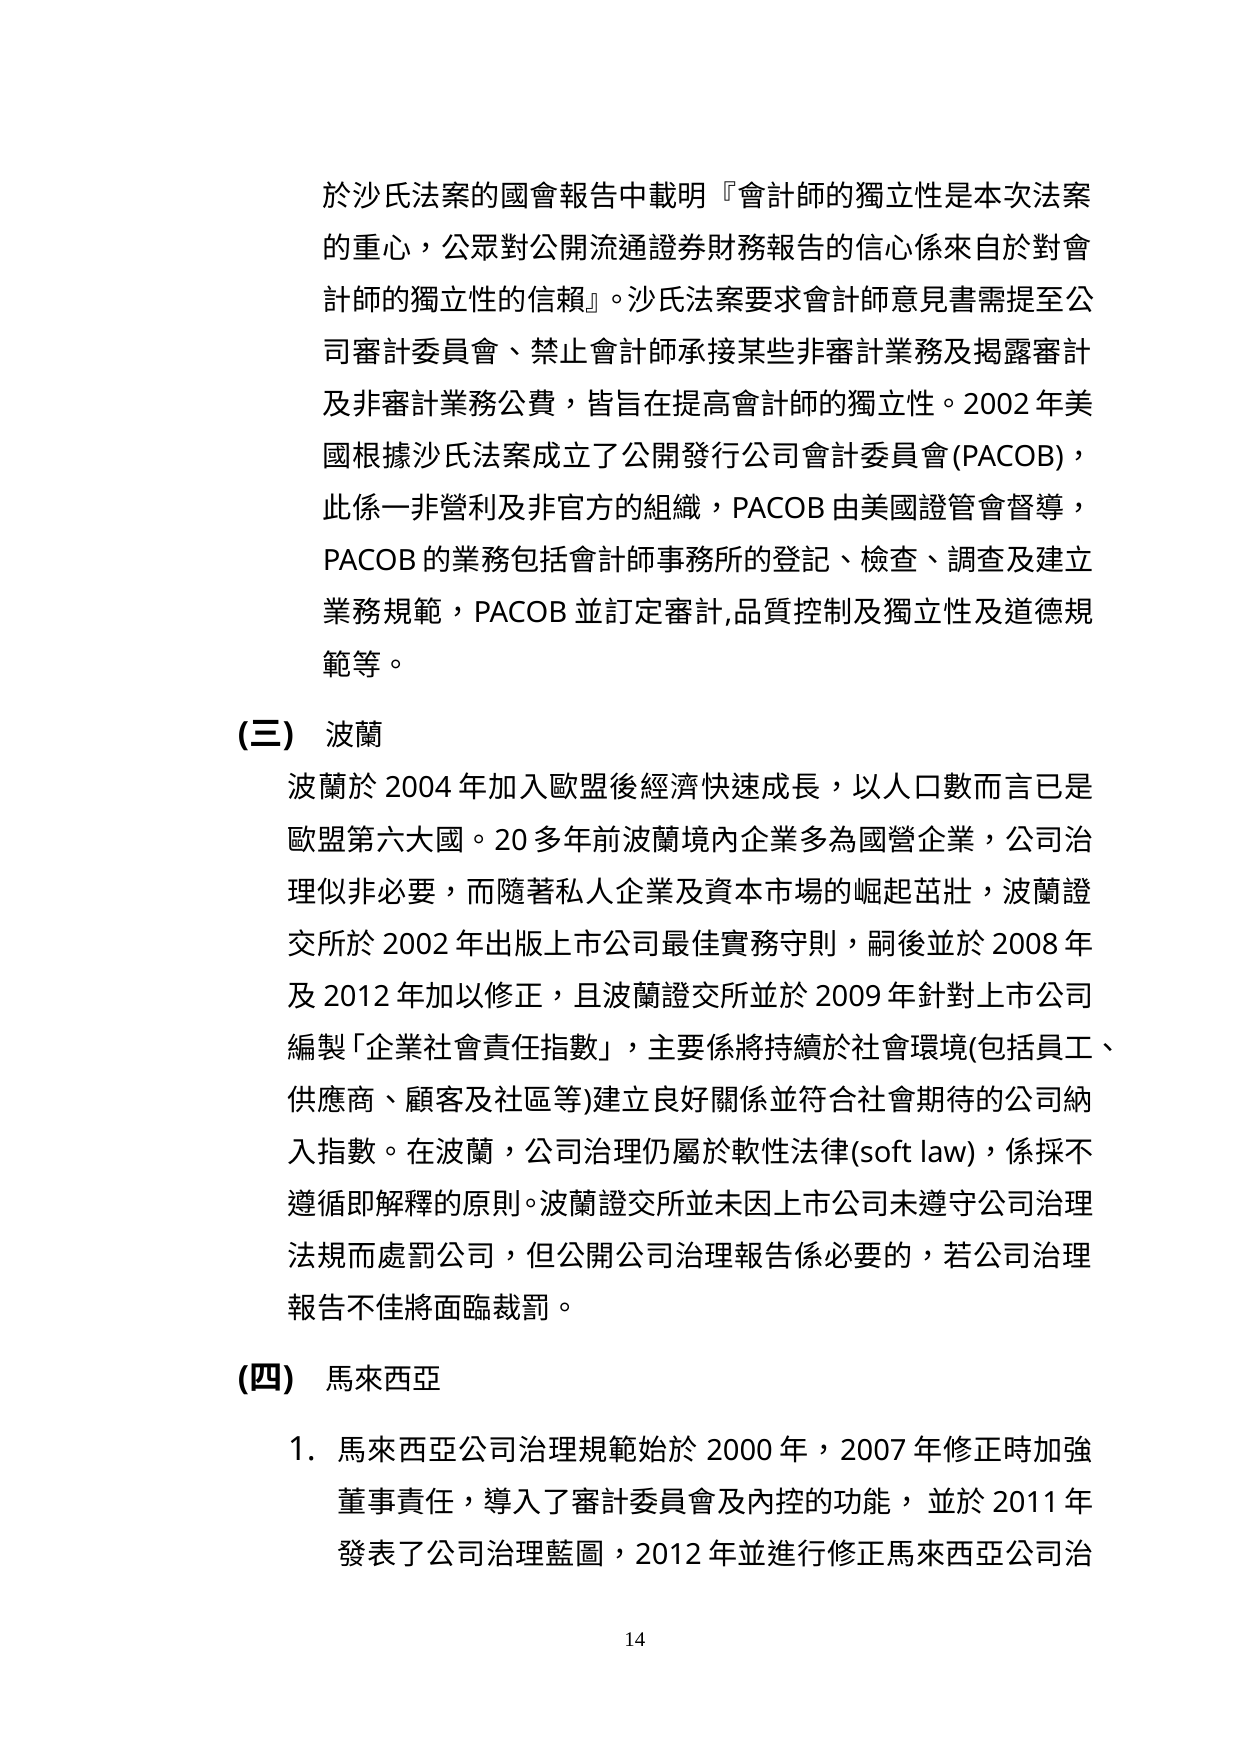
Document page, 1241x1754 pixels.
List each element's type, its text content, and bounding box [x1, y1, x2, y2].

list 馬來西亞 [238, 1348, 1094, 1400]
list 馬來西亞公司治理規範始於2000年，2007年修正時加強董事責任，導入了審計委員會及內控的功能， 並於2011年發表了公司治理藍圖，2012年並進行修正馬來西亞公司治 [288, 1419, 1094, 1575]
list 波蘭 波蘭於2004年加入歐盟後經濟快速成長，以人口數而言已是歐盟第六大國。20多年前波蘭境內企業多為國營企業，公司治理似非必要，而隨著私人企業及資本市場的崛起茁壯，波蘭證交所於2002年出版上市公司最佳實務守則，嗣後並於2008年及2012年加以修正，且波蘭證交所並於2009年針對上市公司編製「企業社會責任指數」，主要係將持續於社會環境(包括員工、供應商、顧客及社區等)建立良好關係並符合社會期待的公司納入指數。在波蘭，公司治理仍屬於軟性法律(soft law)，係採不遵循即解釋的原則。波蘭證交所並未因上市公司未遵守公司治理法規而處罰公司，但公開公司治理報告係必要的，若公司治理報告不佳將面臨裁罰。 [238, 704, 1094, 1329]
list 會計師的獨立性： 於沙氏法案的國會報告中載明『會計師的獨立性是本次法案的重心，公眾對公開流通證券財務報告的信心係來自於對會計師的獨立性的信賴』。沙氏法案要求會計師意見書需提至公司審計委員會、禁止會計師承接某些非審計業務及揭露審計及非審計業務公費，皆旨在提高會計師的獨立性。2002年美國根據沙氏法案成立了公開發行公司會計委員會(PACOB)，此係一非營利及非官方的組織，PACOB由美國證管會督導， PACOB的業務包括會計師事務所的登記、檢查、調查及建立業務規範，PACOB並訂定審計,品質控制及獨立性及道德規範等。 [273, 164, 1094, 685]
